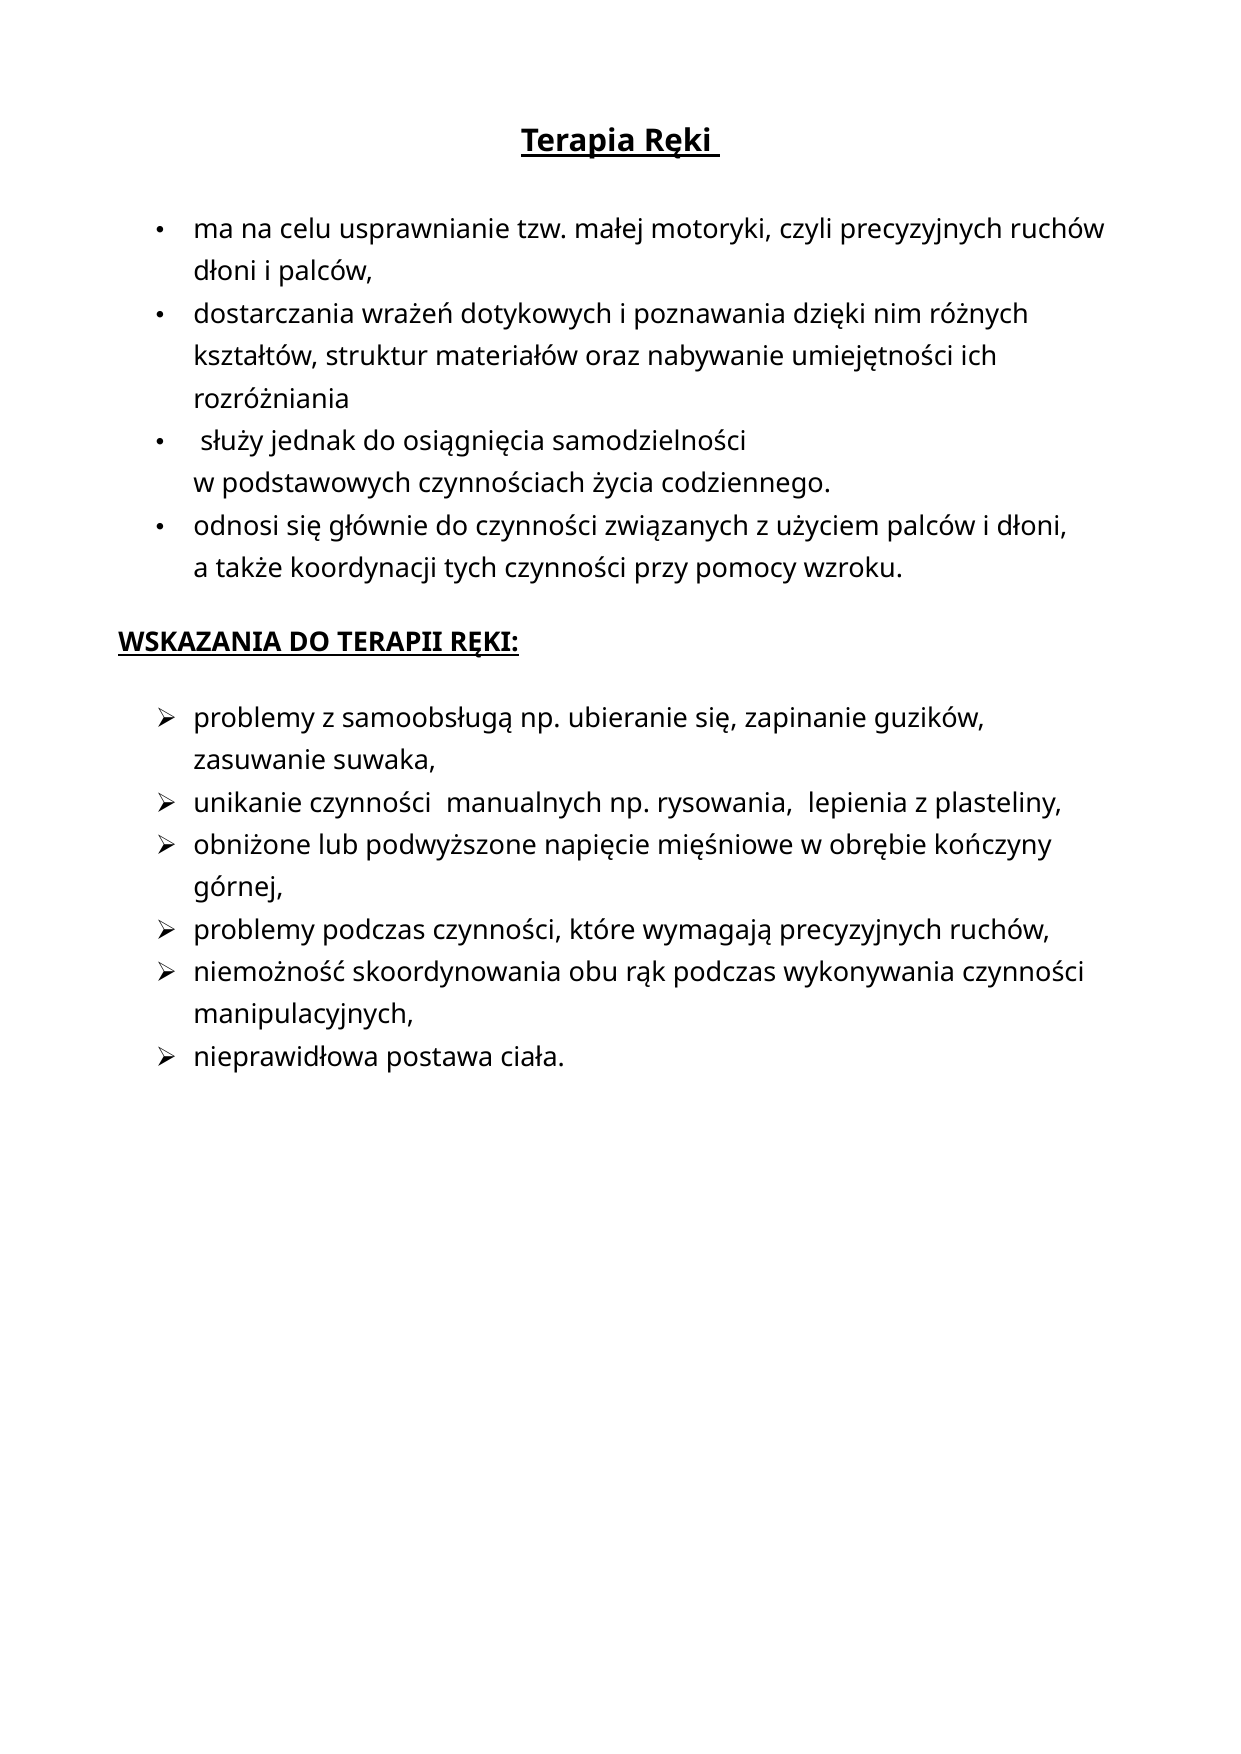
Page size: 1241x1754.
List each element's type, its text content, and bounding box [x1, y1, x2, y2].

list unikanie czynności manualnych np. rysowania, lepienia z plasteliny, [156, 783, 1122, 820]
list problemy podczas czynności, które wymagają precyzyjnych ruchów, [156, 910, 1122, 947]
list problemy z samoobsługą np. ubieranie się, zapinanie guzików, zasuwanie suwaka, [156, 698, 1122, 777]
text Terapia Ręki [118, 118, 1122, 161]
list odnosi się głównie do czynności związanych z użyciem palców i dłoni, a także koordynacji tych czynności przy pomocy wzroku. [156, 506, 1122, 618]
list dostarczania wrażeń dotykowych i poznawania dzięki nim różnych kształtów, struktur materiałów oraz nabywanie umiejętności ich rozróżniania [156, 294, 1122, 416]
list służy jednak do osiągnięcia samodzielności w podstawowych czynnościach życia codziennego. [156, 421, 1122, 501]
list nieprawidłowa postawa ciała. [156, 1037, 1122, 1074]
text WSKAZANIA DO TERAPII RĘKI: [118, 623, 1122, 660]
list obniżone lub podwyższone napięcie mięśniowe w obrębie kończyny górnej, [156, 825, 1122, 905]
list ma na celu usprawnianie tzw. małej motoryki, czyli precyzyjnych ruchów dłoni i palców, [156, 209, 1122, 289]
list niemożność skoordynowania obu rąk podczas wykonywania czynności manipulacyjnych, [156, 953, 1122, 1032]
